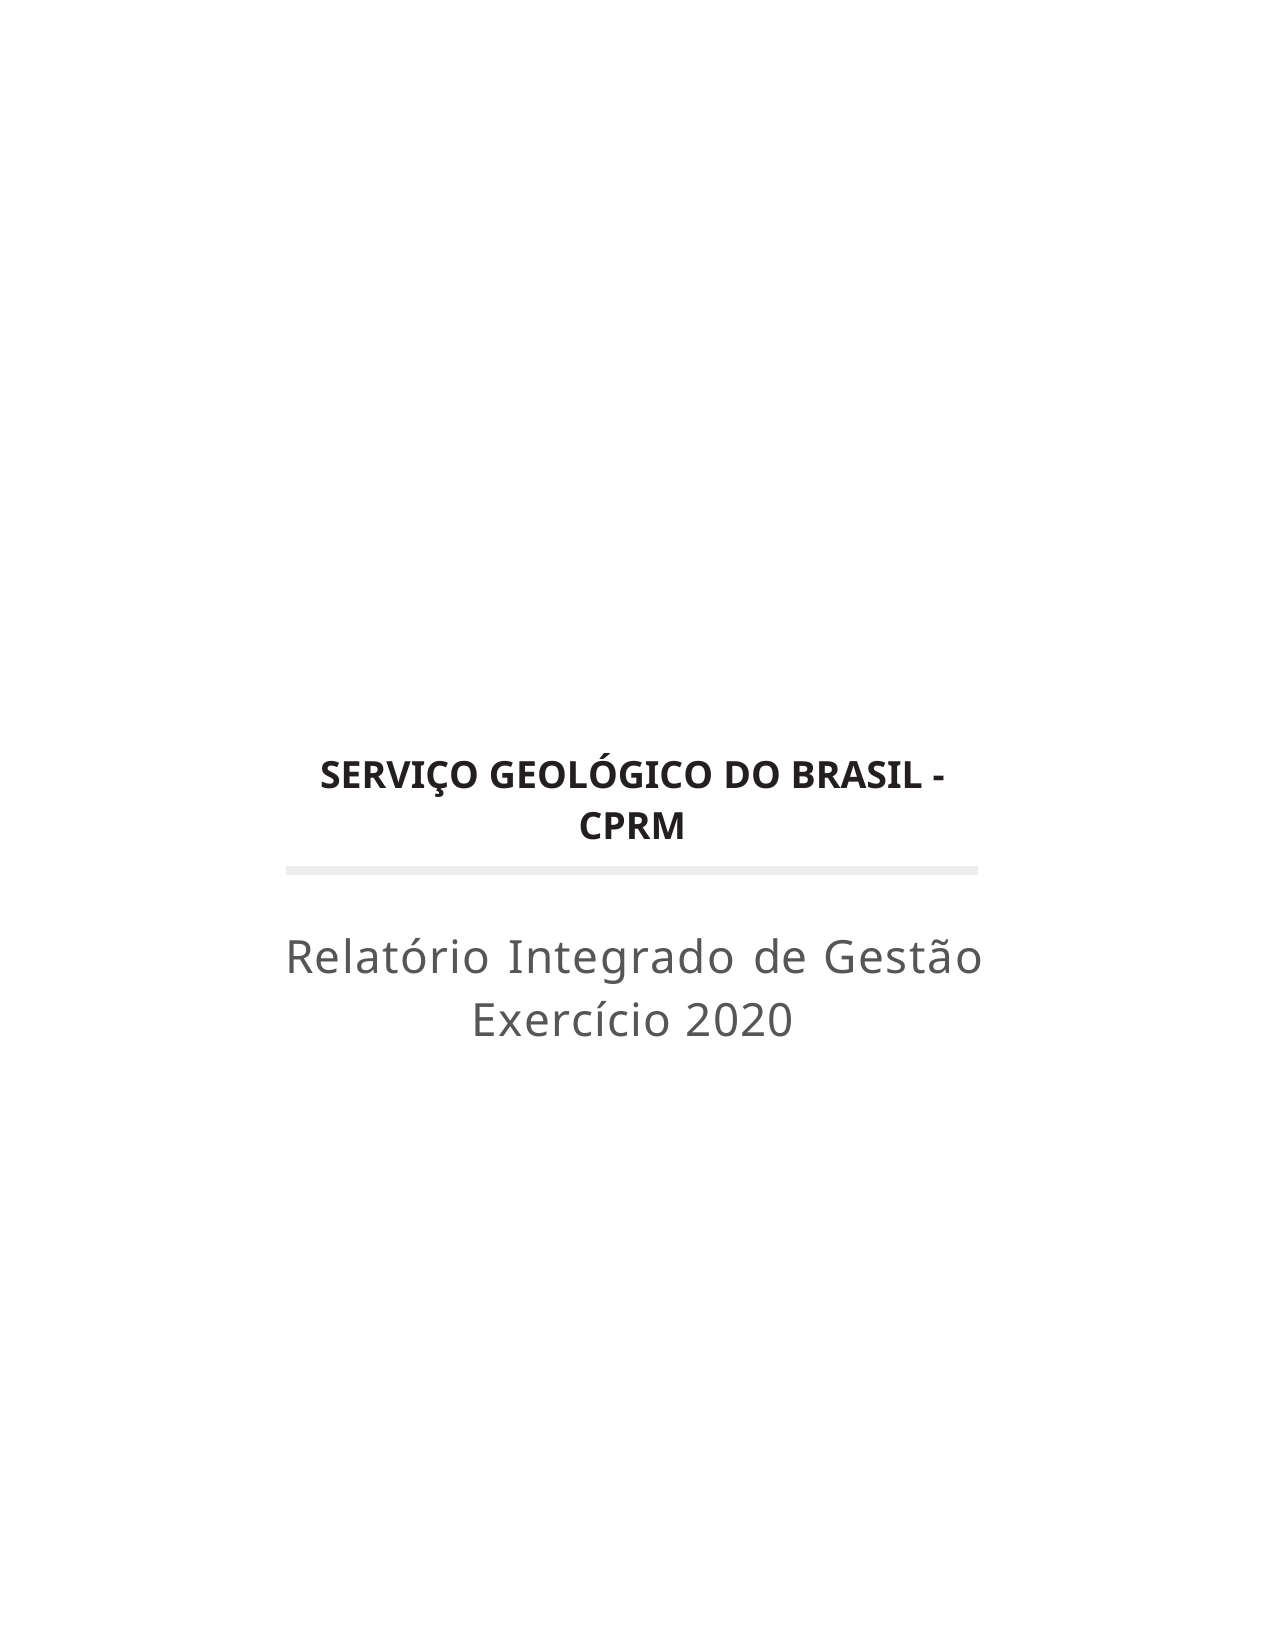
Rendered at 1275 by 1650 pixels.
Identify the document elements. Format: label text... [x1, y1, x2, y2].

text Relatório Integrado de Gestão [283, 925, 984, 987]
text SERVIÇO GEOLÓGICO DO BRASIL - CPRM [283, 748, 981, 851]
text Exercício 2020 [283, 987, 982, 1049]
